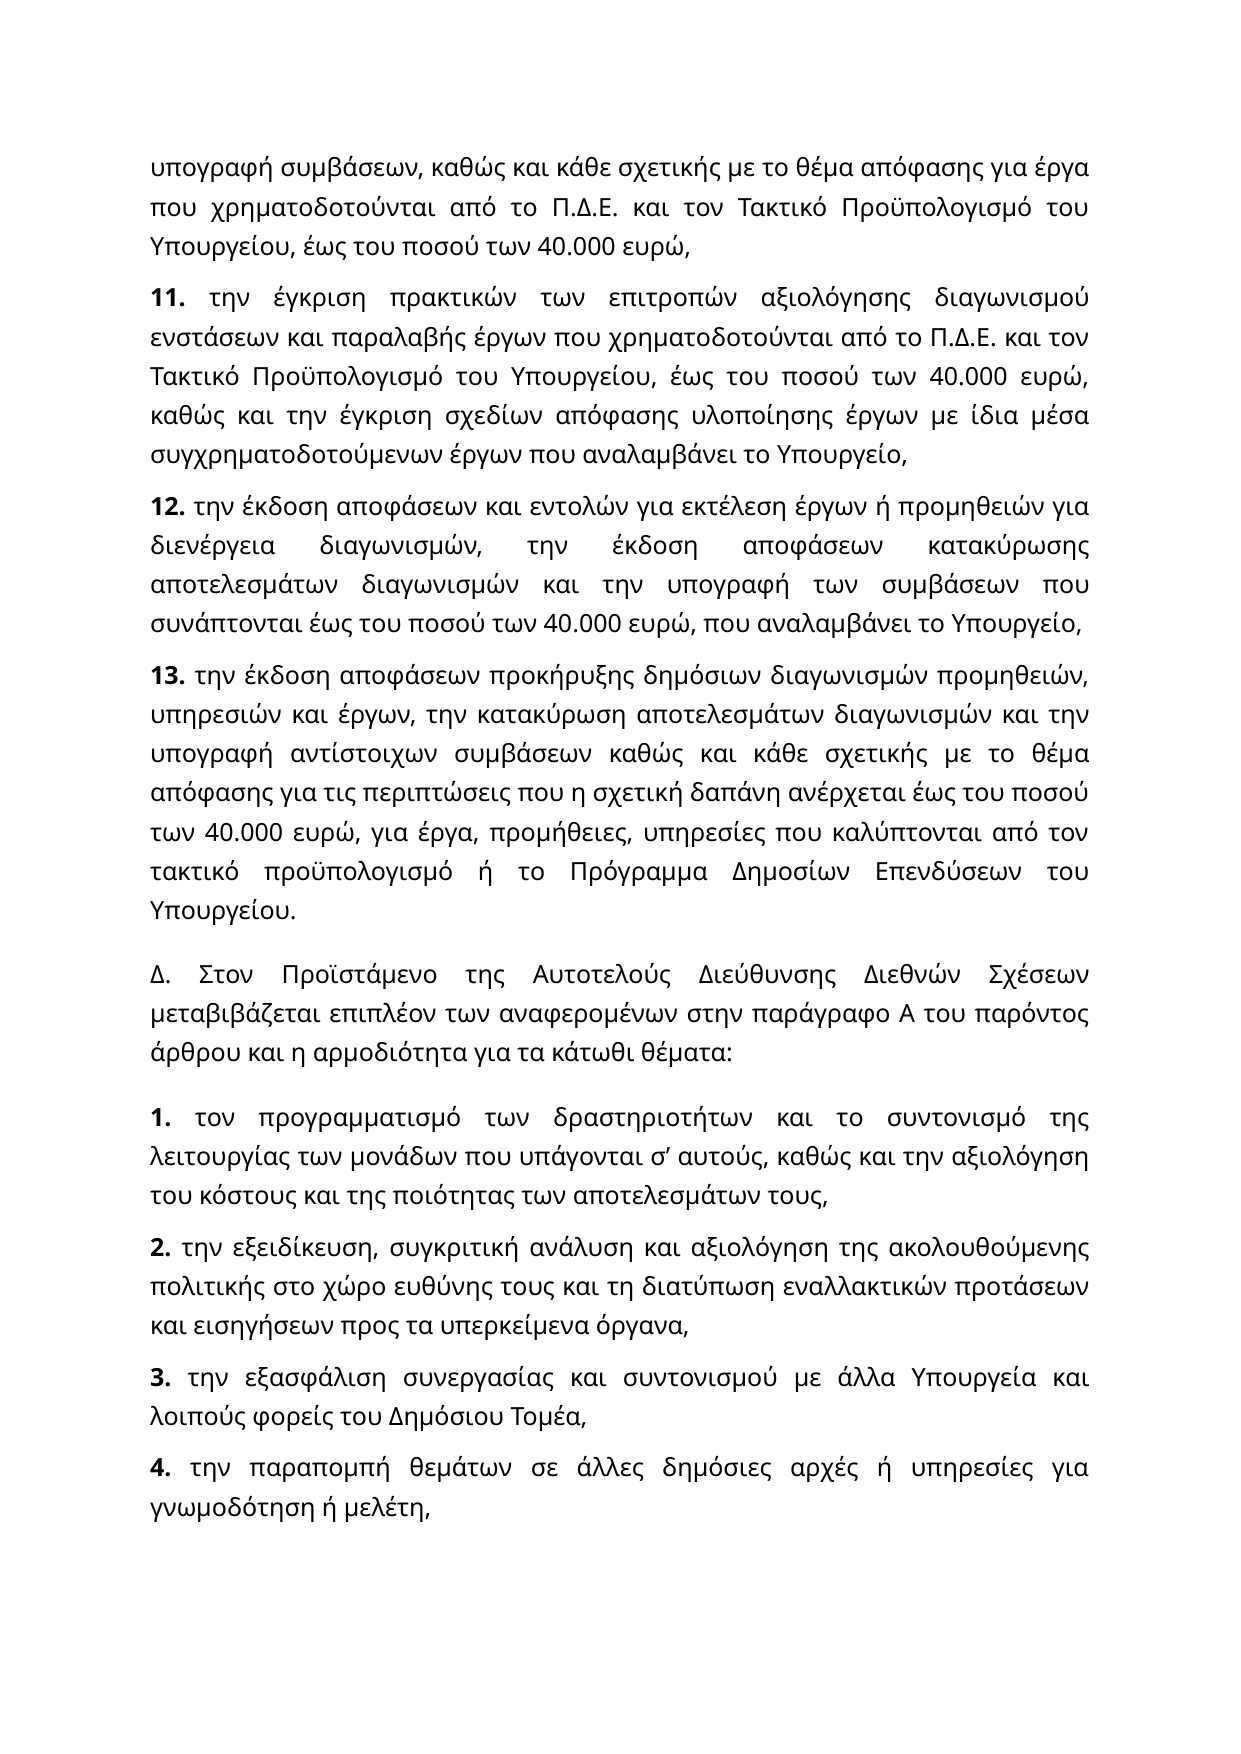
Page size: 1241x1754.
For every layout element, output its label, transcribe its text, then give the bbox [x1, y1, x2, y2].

text 11. την έγκριση πρακτικών των επιτροπών αξιολόγησης διαγωνισμού ενστάσεων και παραλαβής έργων που χρηματοδοτούνται από το Π.Δ.Ε. και τον Τακτικό Προϋπολογισμό του Υπουργείου, έως του ποσού των 40.000 ευρώ, καθώς και την έγκριση σχεδίων απόφασης υλοποίησης έργων με ίδια μέσα συγχρηματοδοτούμενων έργων που αναλαμβάνει το Υπουργείο, [150, 280, 1090, 471]
text Δ. Στον Προϊστάμενο της Αυτοτελούς Διεύθυνσης Διεθνών Σχέσεων μεταβιβάζεται επιπλέον των αναφερομένων στην παράγραφο Α του παρόντος άρθρου και η αρμοδιότητα για τα κάτωθι θέματα: [150, 957, 1090, 1069]
text 12. την έκδοση αποφάσεων και εντολών για εκτέλεση έργων ή προμηθειών για διενέργεια διαγωνισμών, την έκδοση αποφάσεων κατακύρωσης αποτελεσμάτων διαγωνισμών και την υπογραφή των συμβάσεων που συνάπτονται έως του ποσού των 40.000 ευρώ, που αναλαμβάνει το Υπουργείο, [150, 488, 1090, 640]
text 3. την εξασφάλιση συνεργασίας και συντονισμού με άλλα Υπουργεία και λοιπούς φορείς του Δημόσιου Τομέα, [150, 1359, 1090, 1432]
text 4. την παραπομπή θεμάτων σε άλλες δημόσιες αρχές ή υπηρεσίες για γνωμοδότηση ή μελέτη, [150, 1450, 1090, 1523]
text 13. την έκδοση αποφάσεων προκήρυξης δημόσιων διαγωνισμών προμηθειών, υπηρεσιών και έργων, την κατακύρωση αποτελεσμάτων διαγωνισμών και την υπογραφή αντίστοιχων συμβάσεων καθώς και κάθε σχετικής με το θέμα απόφασης για τις περιπτώσεις που η σχετική δαπάνη ανέρχεται έως του ποσού των 40.000 ευρώ, για έργα, προμήθειες, υπηρεσίες που καλύπτονται από τον τακτικό προϋπολογισμό ή το Πρόγραμμα Δημοσίων Επενδύσεων του Υπουργείου. [150, 657, 1090, 927]
text 1. τον προγραμματισμό των δραστηριοτήτων και το συντονισμό της λειτουργίας των μονάδων που υπάγονται σ’ αυτούς, καθώς και την αξιολόγηση του κόστους και της ποιότητας των αποτελεσμάτων τους, [150, 1099, 1090, 1212]
text υπογραφή συμβάσεων, καθώς και κάθε σχετικής με το θέμα απόφασης για έργα που χρηματοδοτούνται από το Π.Δ.Ε. και τον Τακτικό Προϋπολογισμό του Υπουργείου, έως του ποσού των 40.000 ευρώ, [150, 150, 1090, 262]
text 2. την εξειδίκευση, συγκριτική ανάλυση και αξιολόγηση της ακολουθούμενης πολιτικής στο χώρο ευθύνης τους και τη διατύπωση εναλλακτικών προτάσεων και εισηγήσεων προς τα υπερκείμενα όργανα, [150, 1229, 1090, 1342]
